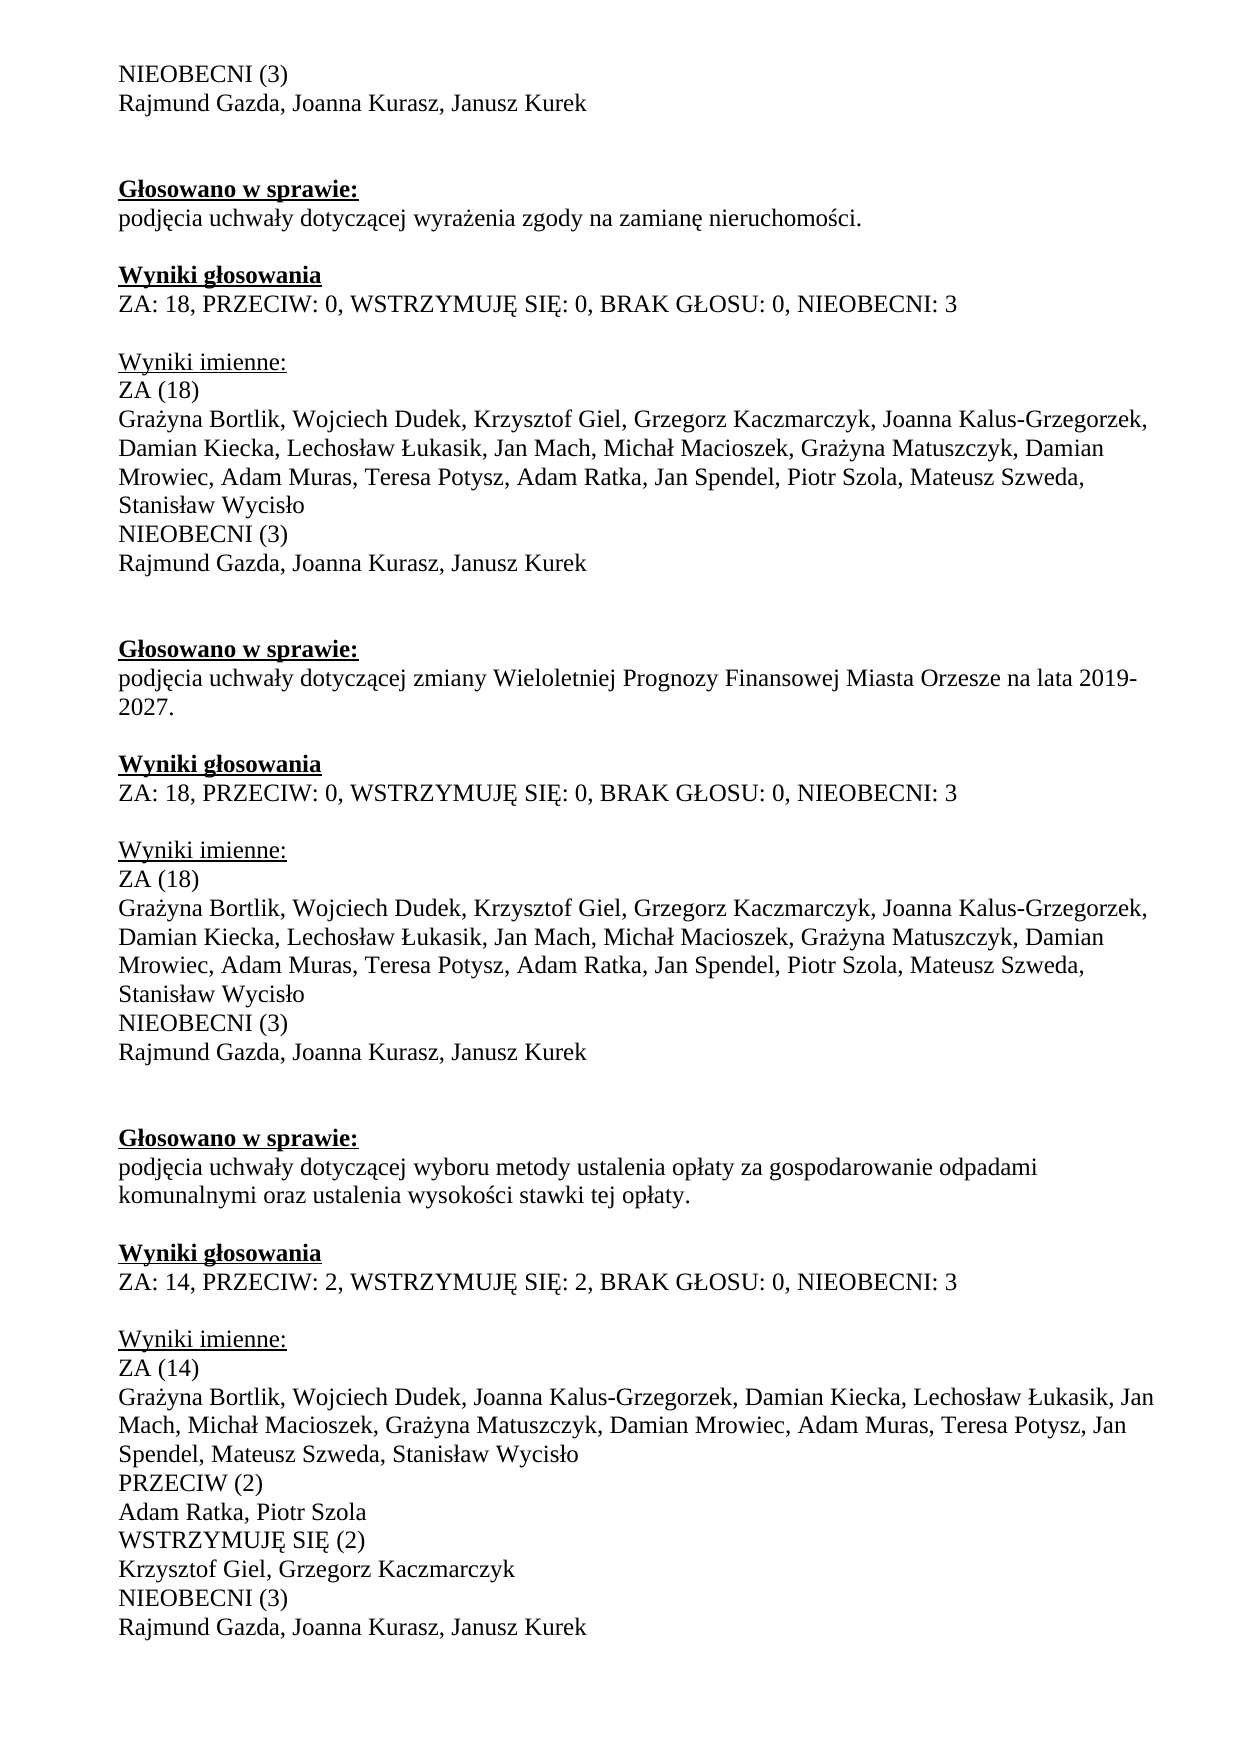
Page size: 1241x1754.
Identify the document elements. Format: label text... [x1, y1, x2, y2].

text NIEOBECNI (3) Rajmund Gazda, Joanna Kurasz, Janusz Kurek Głosowano w sprawie: podjęcia uchwały dotyczącej wyrażenia zgody na zamianę nieruchomości. Wyniki głosowania ZA: 18, PRZECIW: 0, WSTRZYMUJĘ SIĘ: 0, BRAK GŁOSU: 0, NIEOBECNI: 3 Wyniki imienne: ZA (18) Grażyna Bortlik, Wojciech Dudek, Krzysztof Giel, Grzegorz Kaczmarczyk, Joanna Kalus-Grzegorzek, Damian Kiecka, Lechosław Łukasik, Jan Mach, Michał Macioszek, Grażyna Matuszczyk, Damian Mrowiec, Adam Muras, Teresa Potysz, Adam Ratka, Jan Spendel, Piotr Szola, Mateusz Szweda, Stanisław Wycisło NIEOBECNI (3) Rajmund Gazda, Joanna Kurasz, Janusz Kurek Głosowano w sprawie: podjęcia uchwały dotyczącej zmiany Wieloletniej Prognozy Finansowej Miasta Orzesze na lata 2019-2027. Wyniki głosowania ZA: 18, PRZECIW: 0, WSTRZYMUJĘ SIĘ: 0, BRAK GŁOSU: 0, NIEOBECNI: 3 Wyniki imienne: ZA (18) Grażyna Bortlik, Wojciech Dudek, Krzysztof Giel, Grzegorz Kaczmarczyk, Joanna Kalus-Grzegorzek, Damian Kiecka, Lechosław Łukasik, Jan Mach, Michał Macioszek, Grażyna Matuszczyk, Damian Mrowiec, Adam Muras, Teresa Potysz, Adam Ratka, Jan Spendel, Piotr Szola, Mateusz Szweda, Stanisław Wycisło NIEOBECNI (3) Rajmund Gazda, Joanna Kurasz, Janusz Kurek Głosowano w sprawie: podjęcia uchwały dotyczącej wyboru metody ustalenia opłaty za gospodarowanie odpadami komunalnymi oraz ustalenia wysokości stawki tej opłaty. Wyniki głosowania ZA: 14, PRZECIW: 2, WSTRZYMUJĘ SIĘ: 2, BRAK GŁOSU: 0, NIEOBECNI: 3 Wyniki imienne: ZA (14) Grażyna Bortlik, Wojciech Dudek, Joanna Kalus-Grzegorzek, Damian Kiecka, Lechosław Łukasik, Jan Mach, Michał Macioszek, Grażyna Matuszczyk, Damian Mrowiec, Adam Muras, Teresa Potysz, Jan Spendel, Mateusz Szweda, Stanisław Wycisło PRZECIW (2) Adam Ratka, Piotr Szola WSTRZYMUJĘ SIĘ (2) Krzysztof Giel, Grzegorz Kaczmarczyk NIEOBECNI (3) Rajmund Gazda, Joanna Kurasz, Janusz Kurek [118, 59, 1181, 1669]
